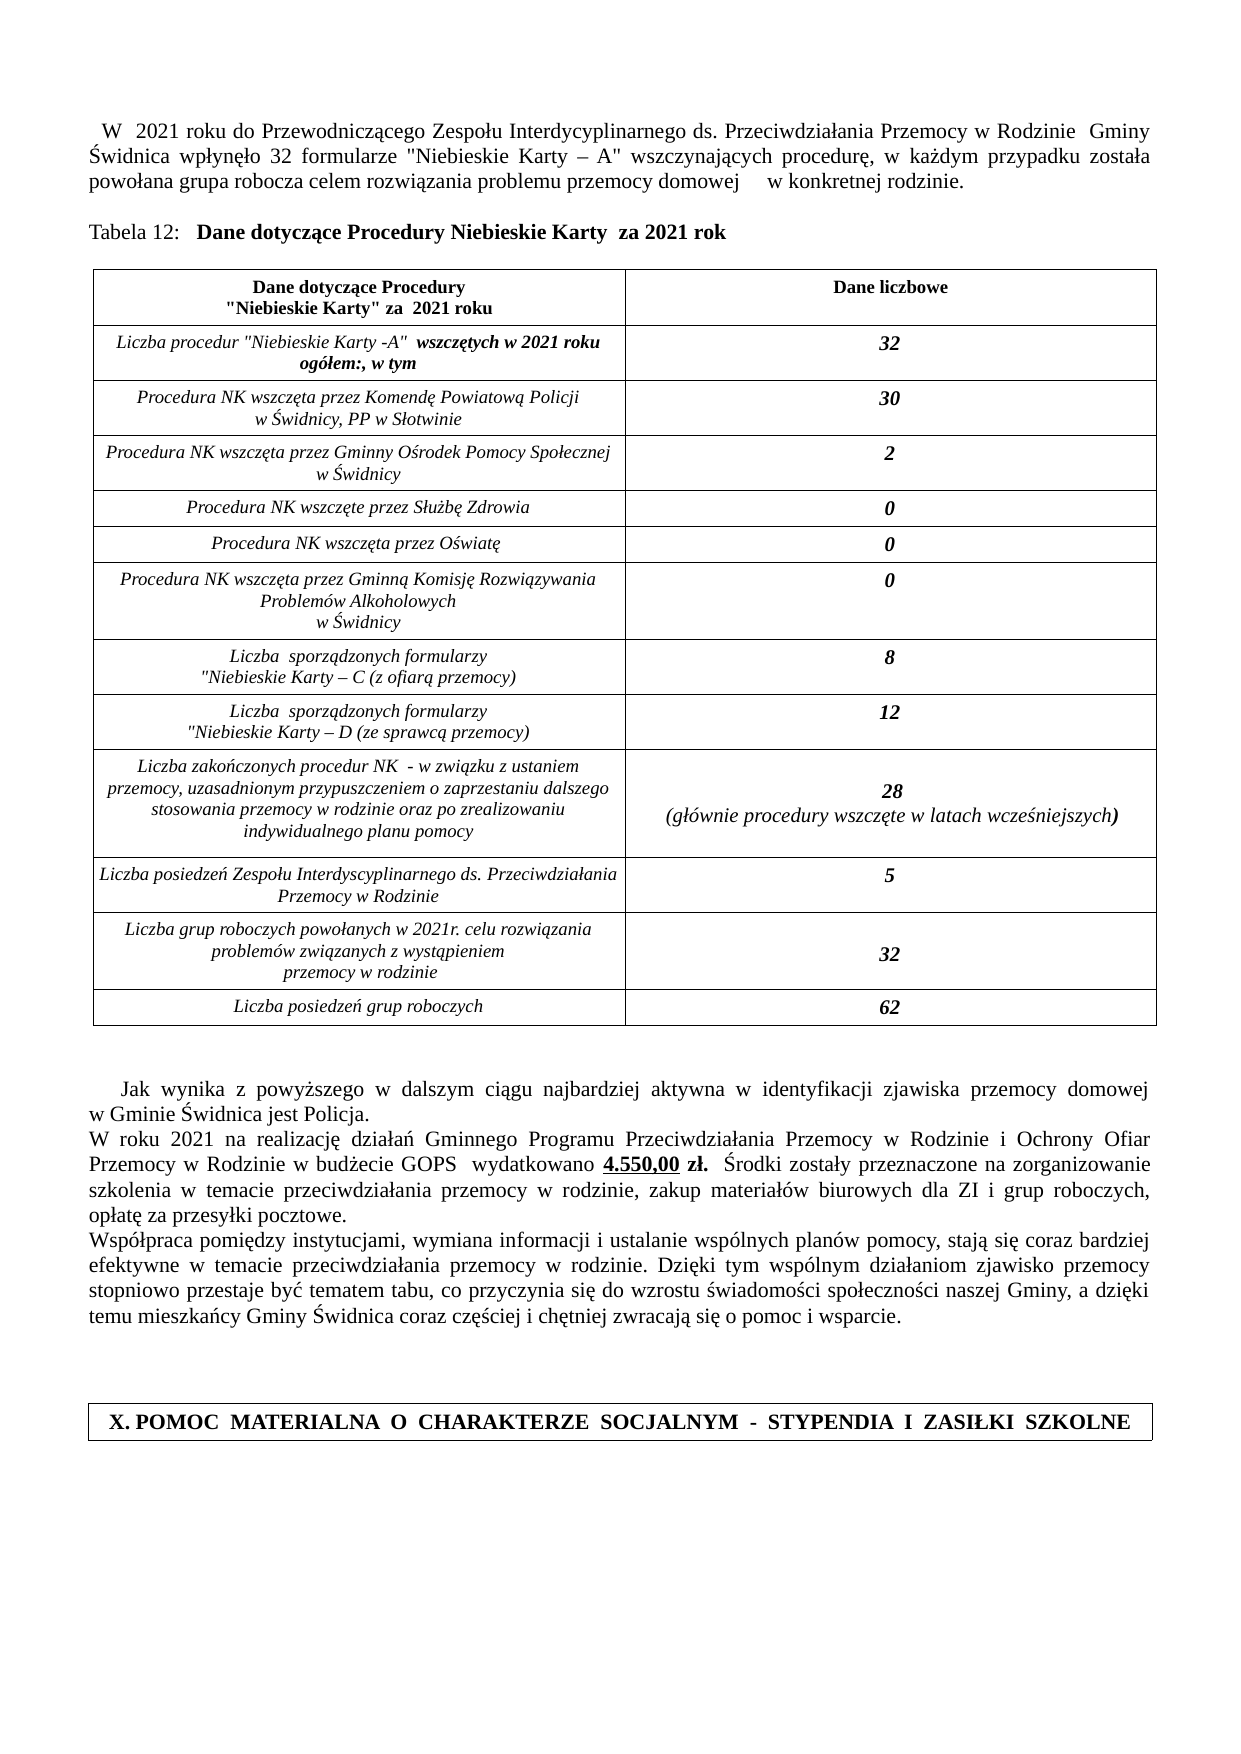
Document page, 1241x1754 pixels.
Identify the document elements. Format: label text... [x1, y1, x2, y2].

text W roku 2021 na realizację działań Gminnego Programu Przeciwdziałania Przemocy w Rodzinie i Ochrony Ofiar Przemocy w Rodzinie w budżecie GOPS wydatkowano 4.550,00 zł. Środki zostały przeznaczone na zorganizowanie szkolenia w temacie przeciwdziałania przemocy w rodzinie, zakup materiałów biurowych dla ZI i grup roboczych, opłatę za przesyłki pocztowe. [88, 1126, 1152, 1227]
table_cell Liczba grup roboczych powołanych w 2021r. celu rozwiązania problemów związanych z wystąpieniem przemocy w rodzinie [94, 913, 625, 989]
table_cell Procedura NK wszczęta przez Gminny Ośrodek Pomocy Społecznej w Świdnicy [94, 436, 625, 490]
table_cell Liczba zakończonych procedur NK - w związku z ustaniem przemocy, uzasadnionym przypuszczeniem o zaprzestaniu dalszego stosowania przemocy w rodzinie oraz po zrealizowaniu indywidualnego planu pomocy [94, 750, 625, 857]
table_cell 32 [626, 326, 1156, 379]
text Tabela 12: Dane dotyczące Procedury Niebieskie Karty za 2021 rok [88, 219, 1152, 244]
table_cell Liczba posiedzeń Zespołu Interdyscyplinarnego ds. Przeciwdziałania Przemocy w Rodzinie [94, 858, 625, 912]
table_cell 5 [626, 858, 1156, 912]
table_cell 12 [626, 695, 1156, 749]
table_cell Liczba posiedzeń grup roboczych [94, 990, 625, 1025]
table_header Dane liczbowe [626, 270, 1156, 324]
table_cell Liczba sporządzonych formularzy "Niebieskie Karty – C (z ofiarą przemocy) [94, 640, 625, 694]
table_cell Procedura NK wszczęta przez Gminną Komisję Rozwiązywania Problemów Alkoholowych w Świdnicy [94, 563, 625, 638]
table_cell 30 [626, 381, 1156, 435]
table_cell 0 [626, 527, 1156, 562]
table_cell 28 (głównie procedury wszczęte w latach wcześniejszych) [626, 750, 1156, 857]
table_cell Procedura NK wszczęta przez Oświatę [94, 527, 625, 562]
table_cell 0 [626, 491, 1156, 526]
table_cell 62 [626, 990, 1156, 1025]
text Jak wynika z powyższego w dalszym ciągu najbardziej aktywna w identyfikacji zjawiska przemocy domowej w Gminie Świdnica jest Policja. [88, 1076, 1152, 1126]
table_cell Liczba procedur "Niebieskie Karty -A" wszczętych w 2021 roku ogółem:, w tym [94, 326, 625, 379]
table_cell 8 [626, 640, 1156, 694]
table_cell Procedura NK wszczęta przez Komendę Powiatową Policji w Świdnicy, PP w Słotwinie [94, 381, 625, 435]
table_cell 32 [626, 913, 1156, 989]
table_cell 2 [626, 436, 1156, 490]
text Współpraca pomiędzy instytucjami, wymiana informacji i ustalanie wspólnych planów pomocy, stają się coraz bardziej efektywne w temacie przeciwdziałania przemocy w rodzinie. Dzięki tym wspólnym działaniom zjawisko przemocy stopniowo przestaje być tematem tabu, co przyczynia się do wzrostu świadomości społeczności naszej Gminy, a dzięki temu mieszkańcy Gminy Świdnica coraz częściej i chętniej zwracają się o pomoc i wsparcie. [88, 1227, 1152, 1328]
table_header X. POMOC MATERIALNA O CHARAKTERZE SOCJALNYM - STYPENDIA I ZASIŁKI SZKOLNE [89, 1404, 1152, 1440]
table_cell 0 [626, 563, 1156, 638]
text W 2021 roku do Przewodniczącego Zespołu Interdycyplinarnego ds. Przeciwdziałania Przemocy w Rodzinie Gminy Świdnica wpłynęło 32 formularze "Niebieskie Karty – A" wszczynających procedurę, w każdym przypadku została powołana grupa robocza celem rozwiązania problemu przemocy domowej w konkretnej rodzinie. [88, 118, 1152, 194]
table_cell Procedura NK wszczęte przez Służbę Zdrowia [94, 491, 625, 526]
table_header Dane dotyczące Procedury "Niebieskie Karty" za 2021 roku [94, 270, 625, 324]
table_cell Liczba sporządzonych formularzy "Niebieskie Karty – D (ze sprawcą przemocy) [94, 695, 625, 749]
